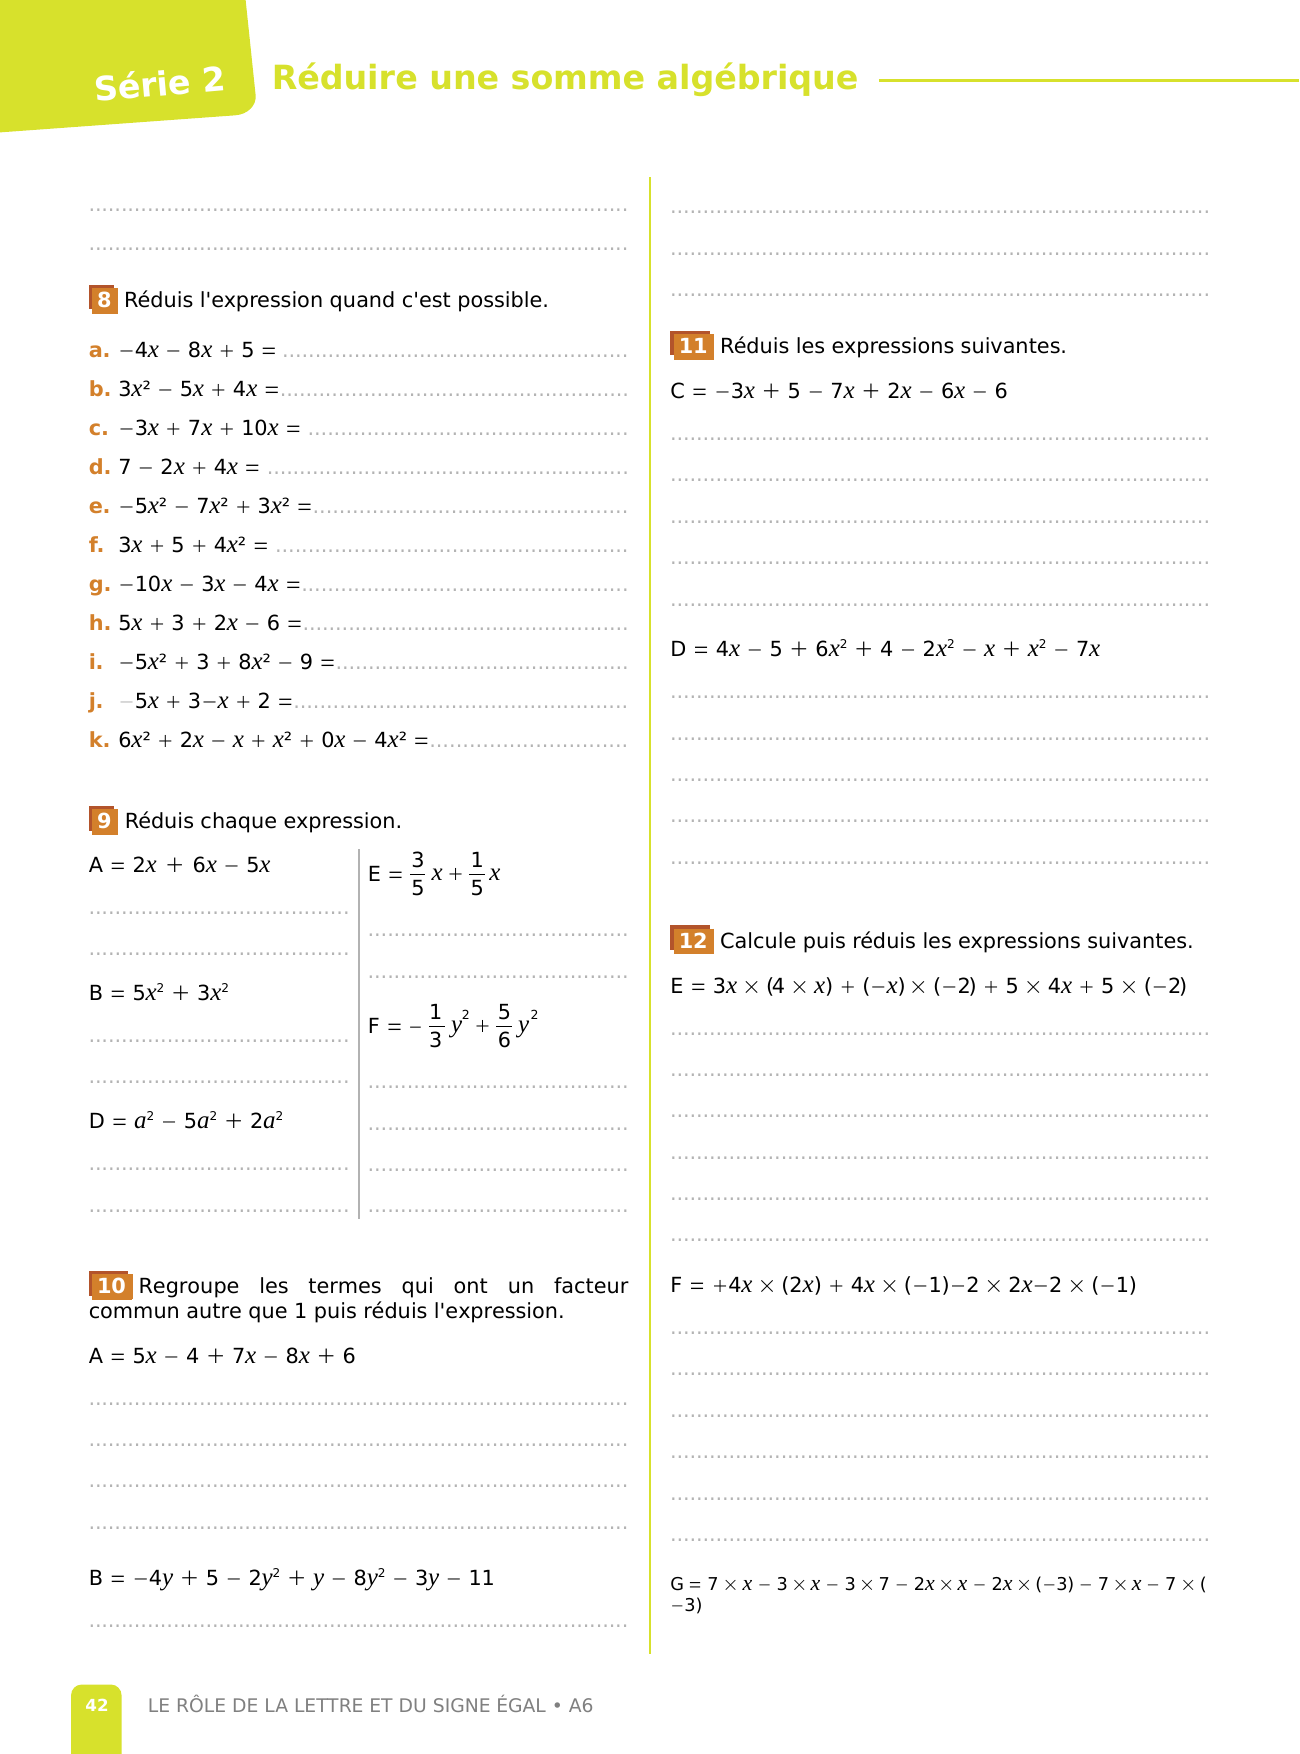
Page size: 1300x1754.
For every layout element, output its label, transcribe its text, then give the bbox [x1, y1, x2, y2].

list −5x  3−x  2  [88, 675, 629, 714]
list −3x  7x  10x  [88, 402, 629, 441]
text E  [368, 849, 629, 900]
text F  4x × (2x)  4x × (−1)−2 × 2x−2 × (−1) [670, 1270, 1211, 1298]
list 3x  5  4x²  [88, 519, 629, 558]
text D  a2 − 5a2  2a2 [88, 1107, 350, 1134]
list −5x²  3  8x² − 9  [88, 636, 629, 675]
text E  3x × (4 × x)  (−x) × (−2)  5 × 4x  5 × (−2) [670, 971, 1211, 999]
subtitle Calcule puis réduis les expressions suivantes. [710, 925, 1211, 953]
text F  [368, 1001, 629, 1052]
text B  −4y  5 − 2y2  y − 8y2 − 3y − 11 [88, 1563, 629, 1591]
list 6x²  2x − x  x²  0x − 4x²  [88, 714, 629, 753]
list 7 − 2x  4x  [88, 441, 629, 480]
list −5x² − 7x²  3x²  [88, 480, 629, 519]
subtitle Regroupe les termes qui ont un facteur commun autre que 1 puis réduis l'expression. [88, 1271, 629, 1323]
list −10x − 3x − 4x  [88, 558, 629, 597]
subtitle Réduis les expressions suivantes. [710, 331, 1211, 359]
list 5x  3  2x − 6  [88, 597, 629, 636]
text G  7 × x − 3 × x − 3 × 7 − 2x × x − 2x × (−3) − 7 × x − 7 × (−3) [670, 1571, 1211, 1616]
subtitle Réduis chaque expression. [114, 806, 629, 834]
text C  −3x  5 − 7x  2x − 6x − 6 [670, 376, 1211, 404]
list 3x² − 5x  4x  [88, 363, 629, 402]
subtitle Réduis l'expression quand c'est possible. [88, 284, 629, 313]
text A  5x − 4  7x − 8x  6 [88, 1341, 629, 1369]
text B  5x2  3x2 [88, 978, 350, 1006]
text D  4x − 5  6x2  4 − 2x2 − x  x2 − 7x [670, 634, 1211, 662]
list −4x − 8x  5  [88, 324, 629, 363]
text A  2x  6x − 5x [88, 849, 350, 878]
